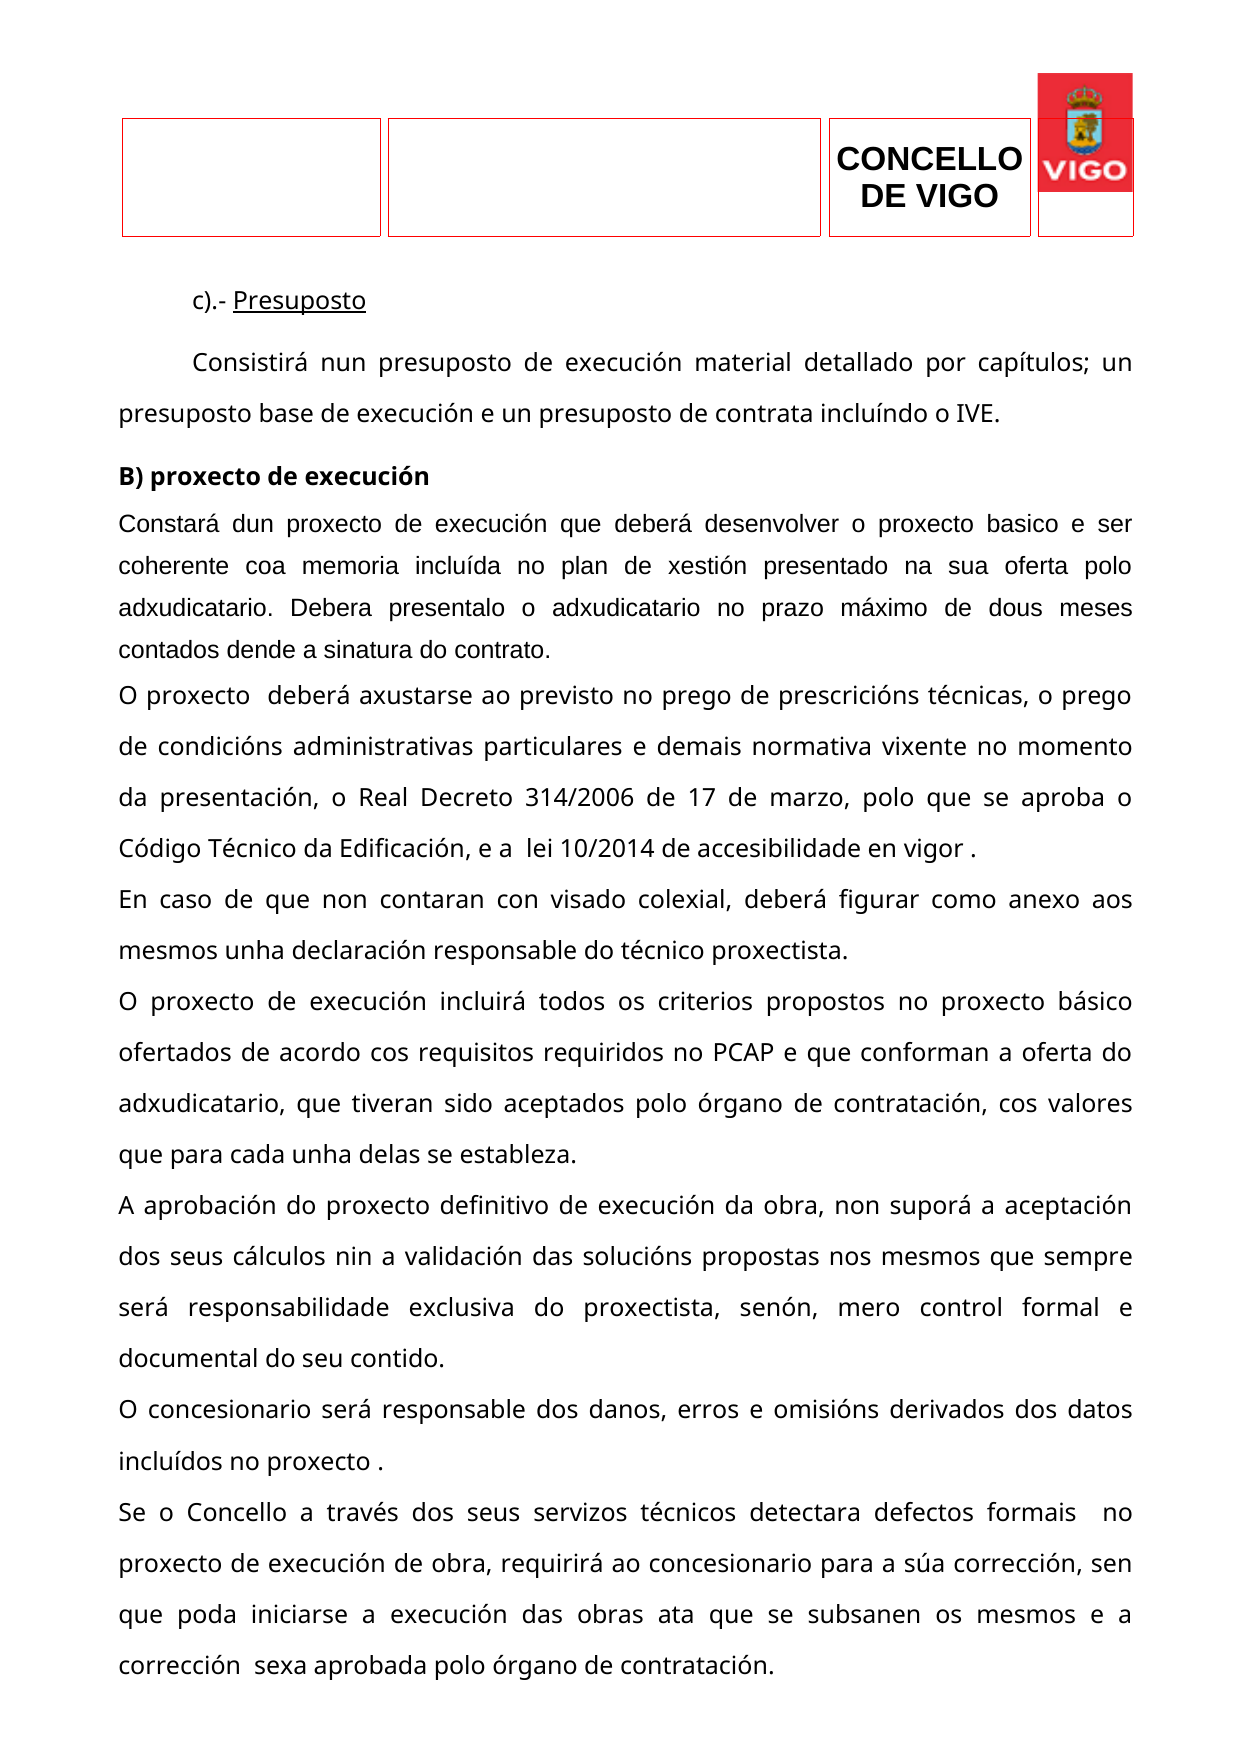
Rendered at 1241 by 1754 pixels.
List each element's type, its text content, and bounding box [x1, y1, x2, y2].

picture [1037, 73, 1133, 118]
picture [1039, 119, 1133, 192]
text B) proxecto de execución [118, 459, 1134, 493]
text Se o Concello a través dos seus servizos técnicos detectara defectos formais no proxecto de execución de obra, requirirá ao concesionario para a súa corrección, sen que poda iniciarse a execución das obras ata que se subsanen os mesmos e a corrección sexa aprobada polo órgano de contratación. [118, 1494, 1134, 1681]
text Constará dun proxecto de execución que deberá desenvolver o proxecto basico e ser coherente coa memoria incluída no plan de xestión presentado na sua oferta polo adxudicatario. Debera presentalo o adxudicatario no prazo máximo de dous meses contados dende a sinatura do contrato. [118, 510, 1134, 663]
text O proxecto de execución incluirá todos os criterios propostos no proxecto básico ofertados de acordo cos requisitos requiridos no PCAP e que conforman a oferta do adxudicatario, que tiveran sido aceptados polo órgano de contratación, cos valores que para cada unha delas se estableza. [118, 984, 1134, 1171]
text O concesionario será responsable dos danos, erros e omisións derivados dos datos incluídos no proxecto . [118, 1392, 1134, 1477]
text c).- Presuposto [118, 282, 1134, 316]
text O proxecto deberá axustarse ao previsto no prego de prescricións técnicas, o prego de condicións administrativas particulares e demais normativa vixente no momento da presentación, o Real Decreto 314/2006 de 17 de marzo, polo que se aproba o Código Técnico da Edificación, e a lei 10/2014 de accesibilidade en vigor . [118, 677, 1134, 865]
text Consistirá nun presuposto de execución material detallado por capítulos; un presuposto base de execución e un presuposto de contrata incluíndo o IVE. [118, 345, 1134, 430]
text A aprobación do proxecto definitivo de execución da obra, non suporá a aceptación dos seus cálculos nin a validación das solucións propostas nos mesmos que sempre será responsabilidade exclusiva do proxectista, senón, mero control formal e documental do seu contido. [118, 1188, 1134, 1375]
text En caso de que non contaran con visado colexial, deberá figurar como anexo aos mesmos unha declaración responsable do técnico proxectista. [118, 882, 1134, 967]
